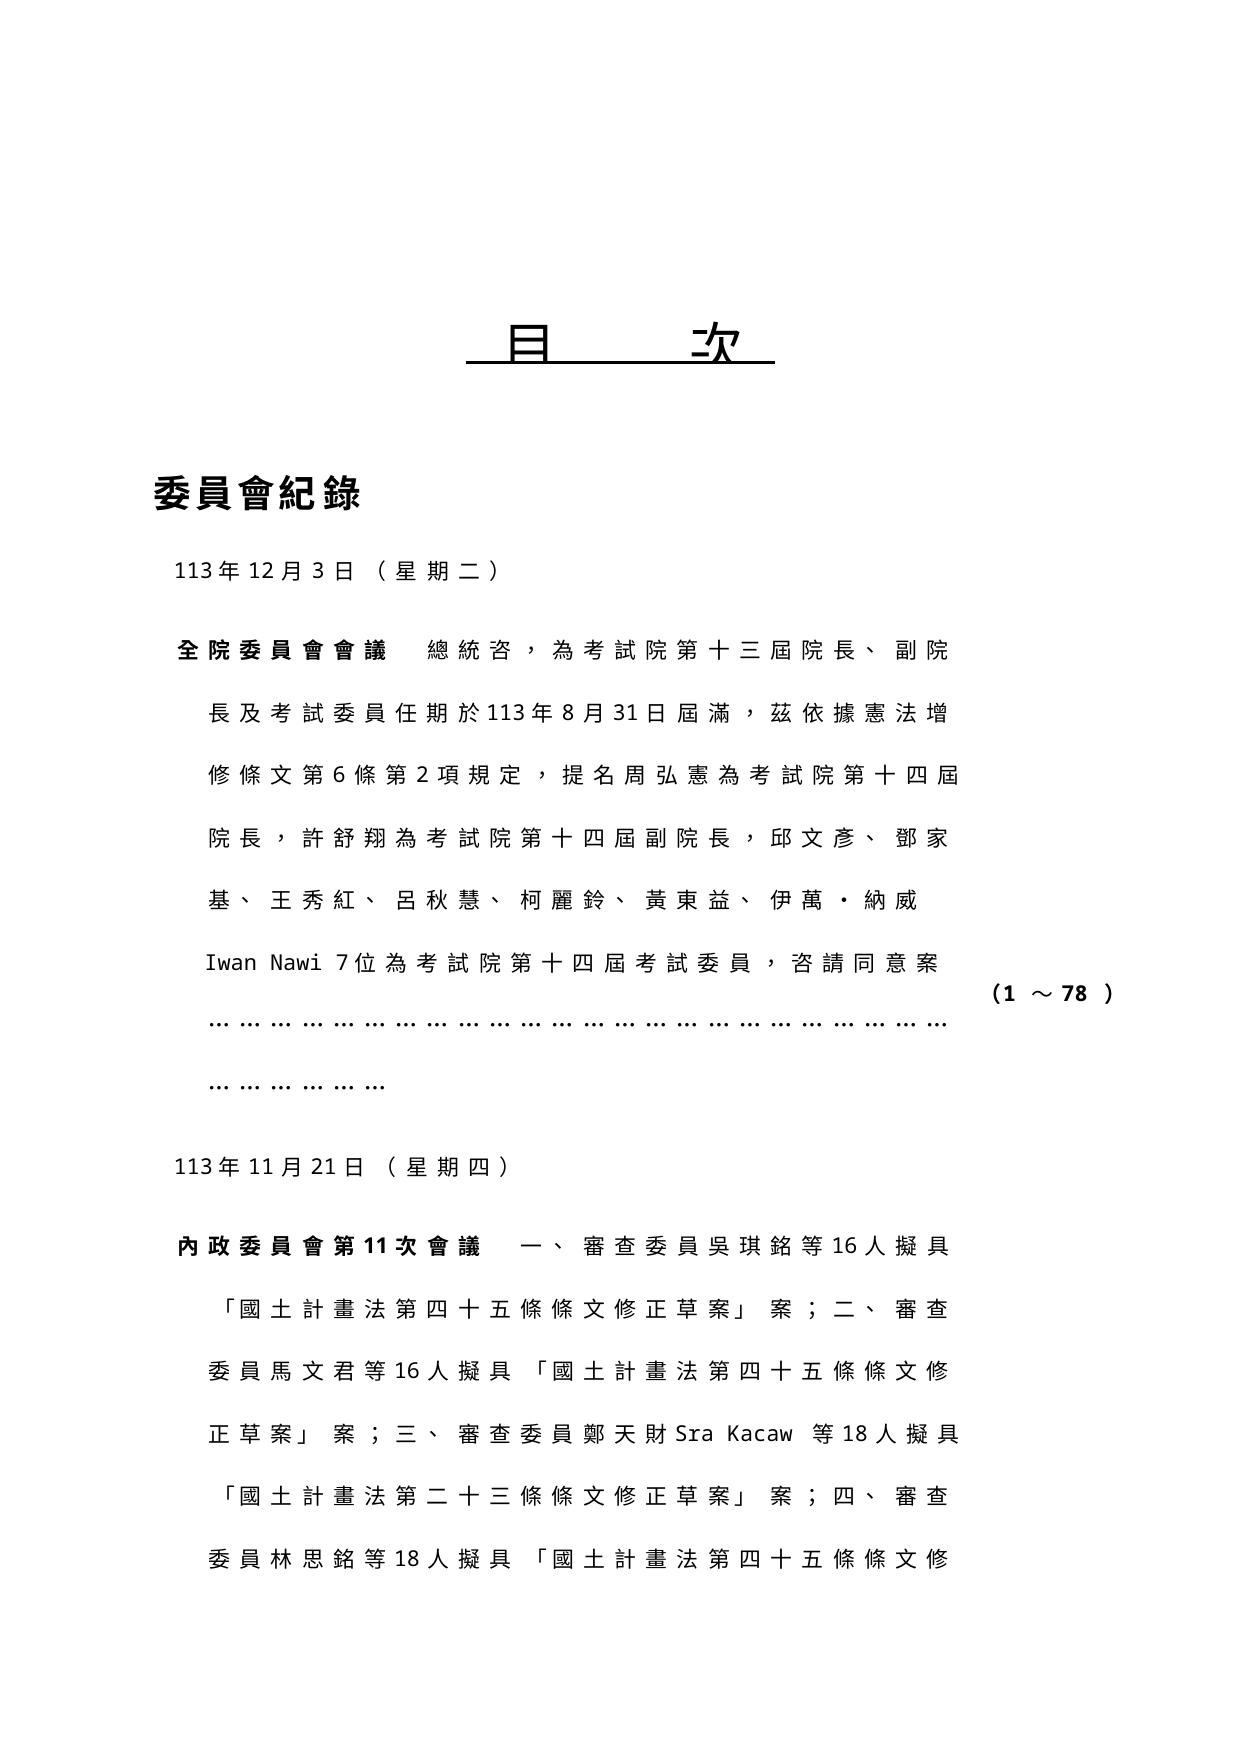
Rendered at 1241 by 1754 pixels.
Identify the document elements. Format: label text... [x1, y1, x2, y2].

table_cell 79 [986, 1214, 1023, 1589]
table_cell 113年11月21日（星期四） [150, 1118, 1108, 1214]
table_cell 1 [986, 618, 1023, 1118]
table_cell ～ [1023, 618, 1053, 1118]
table_cell [1053, 1214, 1091, 1589]
table_cell （ [967, 618, 986, 1118]
table_cell ） [1091, 618, 1108, 1118]
table_cell 全院委員會會議 總統咨，為考試院第十三屆院長、副院長及考試委員任期於113年8月31日屆滿，茲依據憲法增修條文第6條第2項規定，提名周弘憲為考試院第十四屆院長，許舒翔為考試院第十四屆副院長，邱文彥、鄧家基、王秀紅、呂秋慧、柯麗鈴、黃東益、伊萬‧納威Iwan Nawi 7位為考試院第十四屆考試委員，咨請同意案……………………………………………………………………………… [150, 618, 967, 1118]
table_cell （ [967, 1214, 986, 1589]
table_cell 78 [1053, 618, 1091, 1118]
table_cell ） [1091, 1214, 1108, 1589]
table_header 委員會紀錄 113年12月3日（星期二） [150, 443, 1108, 618]
table_cell 內政委員會第11次會議 一、審查委員吳琪銘等16人擬具「國土計畫法第四十五條條文修正草案」案；二、審查委員馬文君等16人擬具「國土計畫法第四十五條條文修正草案」案；三、審查委員鄭天財Sra Kacaw 等18人擬具「國土計畫法第二十三條條文修正草案」案；四、審查委員林思銘等18人擬具「國土計畫法第四十五條條文修 [150, 1214, 967, 1589]
table_header 目 次 [466, 281, 774, 361]
table_cell [1023, 1214, 1053, 1589]
